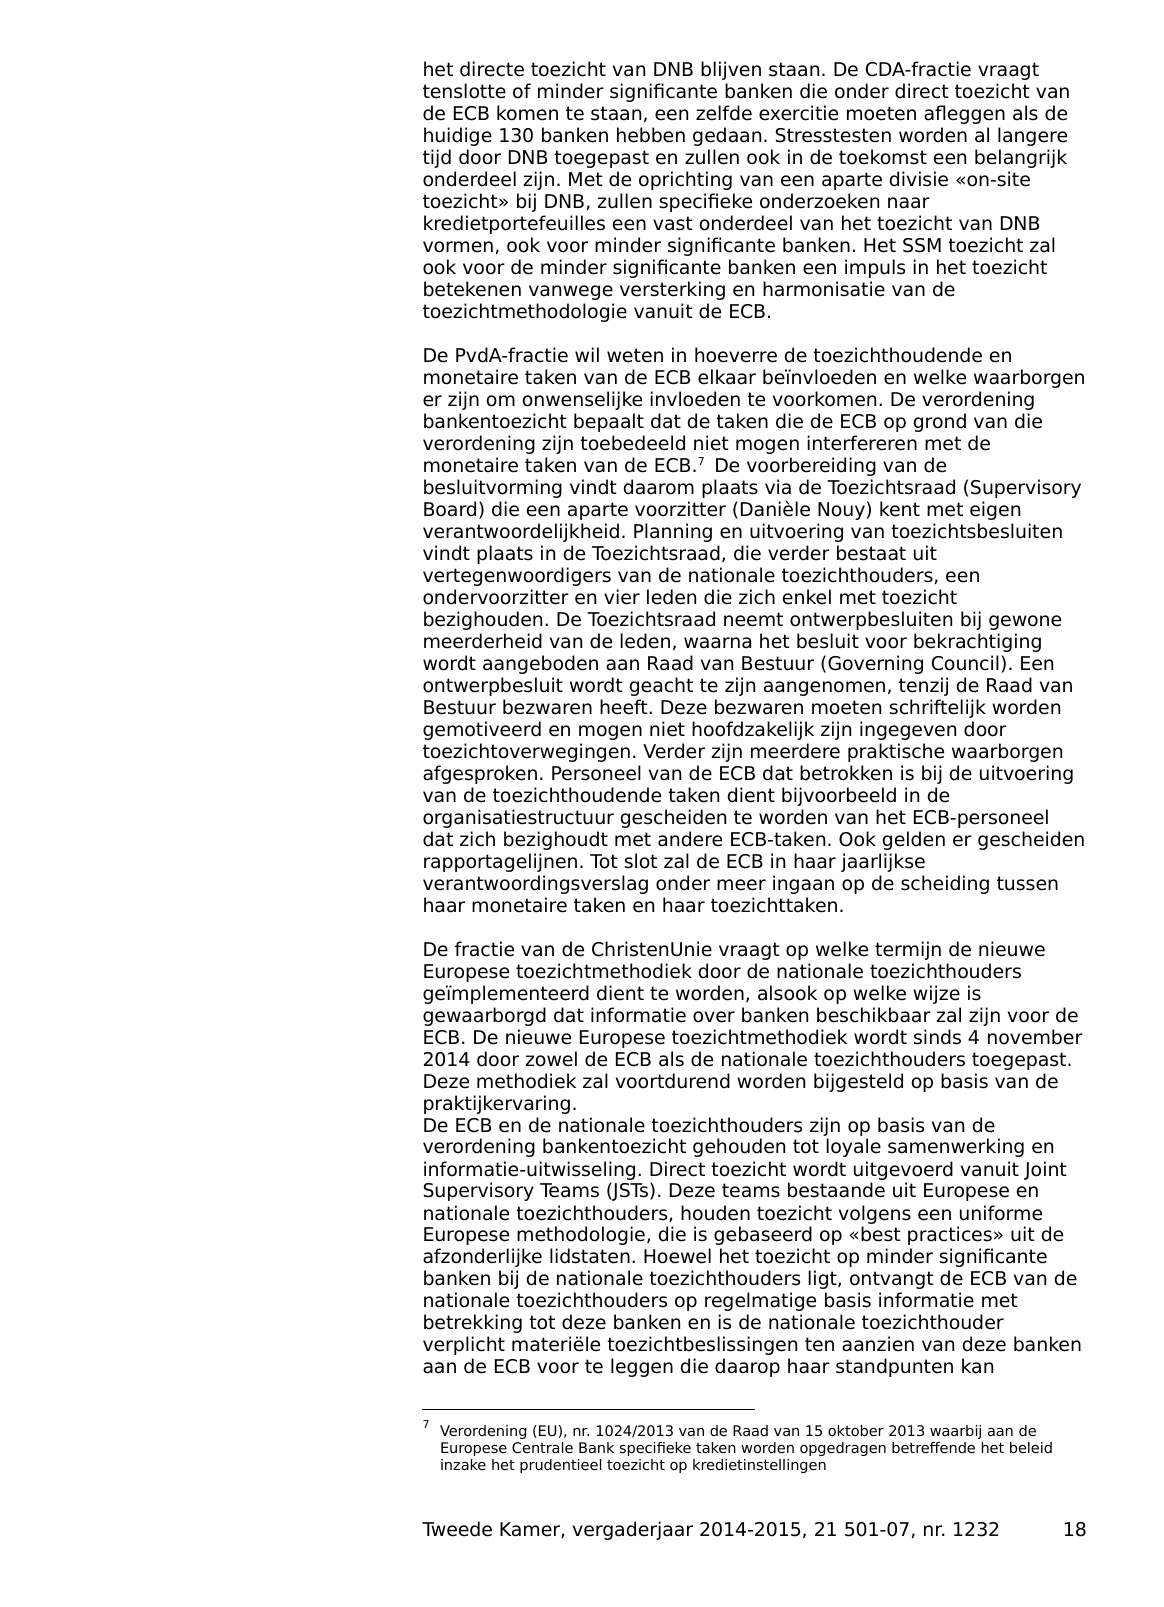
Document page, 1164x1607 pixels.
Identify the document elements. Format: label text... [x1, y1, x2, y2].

text Verordening (EU), nr. 1024/2013 van de Raad van 15 oktober 2013 waarbij aan de Europese Centrale Bank specifieke taken worden opgedragen betreffende het beleid inzake het prudentieel toezicht op kredietinstellingen [422, 1418, 1087, 1474]
text De ECB en de nationale toezichthouders zijn op basis van de verordening bankentoezicht gehouden tot loyale samenwerking en informatie-uitwisseling. Direct toezicht wordt uitgevoerd vanuit Joint Supervisory Teams (JSTs). Deze teams bestaande uit Europese en nationale toezichthouders, houden toezicht volgens een uniforme Europese methodologie, die is gebaseerd op «best practices» uit de afzonderlijke lidstaten. Hoewel het toezicht op minder significante banken bij de nationale toezichthouders ligt, ontvangt de ECB van de nationale toezichthouders op regelmatige basis informatie met betrekking tot deze banken en is de nationale toezichthouder verplicht materiële toezichtbeslissingen ten aanzien van deze banken aan de ECB voor te leggen die daarop haar standpunten kan [422, 1114, 1087, 1378]
text De fractie van de ChristenUnie vraagt op welke termijn de nieuwe Europese toezichtmethodiek door de nationale toezichthouders geïmplementeerd dient te worden, alsook op welke wijze is gewaarborgd dat informatie over banken beschikbaar zal zijn voor de ECB. De nieuwe Europese toezichtmethodiek wordt sinds 4 november 2014 door zowel de ECB als de nationale toezichthouders toegepast. Deze methodiek zal voortdurend worden bijgesteld op basis van de praktijkervaring. [422, 939, 1087, 1114]
text het directe toezicht van DNB blijven staan. De CDA-fractie vraagt tenslotte of minder significante banken die onder direct toezicht van de ECB komen te staan, een zelfde exercitie moeten afleggen als de huidige 130 banken hebben gedaan. Stresstesten worden al langere tijd door DNB toegepast en zullen ook in de toekomst een belangrijk onderdeel zijn. Met de oprichting van een aparte divisie «on-site toezicht» bij DNB, zullen specifieke onderzoeken naar kredietportefeuilles een vast onderdeel van het toezicht van DNB vormen, ook voor minder significante banken. Het SSM toezicht zal ook voor de minder significante banken een impuls in het toezicht betekenen vanwege versterking en harmonisatie van de toezichtmethodologie vanuit de ECB. [422, 59, 1087, 323]
text De PvdA-fractie wil weten in hoeverre de toezichthoudende en monetaire taken van de ECB elkaar beïnvloeden en welke waarborgen er zijn om onwenselijke invloeden te voorkomen. De verordening bankentoezicht bepaalt dat de taken die de ECB op grond van die verordening zijn toebedeeld niet mogen interfereren met de monetaire taken van de ECB. De voorbereiding van de besluitvorming vindt daarom plaats via de Toezichtsraad (Supervisory Board) die een aparte voorzitter (Danièle Nouy) kent met eigen verantwoordelijkheid. Planning en uitvoering van toezichtsbesluiten vindt plaats in de Toezichtsraad, die verder bestaat uit vertegenwoordigers van de nationale toezichthouders, een ondervoorzitter en vier leden die zich enkel met toezicht bezighouden. De Toezichtsraad neemt ontwerpbesluiten bij gewone meerderheid van de leden, waarna het besluit voor bekrachtiging wordt aangeboden aan Raad van Bestuur (Governing Council). Een ontwerpbesluit wordt geacht te zijn aangenomen, tenzij de Raad van Bestuur bezwaren heeft. Deze bezwaren moeten schriftelijk worden gemotiveerd en mogen niet hoofdzakelijk zijn ingegeven door toezichtoverwegingen. Verder zijn meerdere praktische waarborgen afgesproken. Personeel van de ECB dat betrokken is bij de uitvoering van de toezichthoudende taken dient bijvoorbeeld in de organisatiestructuur gescheiden te worden van het ECB-personeel dat zich bezighoudt met andere ECB-taken. Ook gelden er gescheiden rapportagelijnen. Tot slot zal de ECB in haar jaarlijkse verantwoordingsverslag onder meer ingaan op de scheiding tussen haar monetaire taken en haar toezichttaken. [422, 345, 1087, 916]
